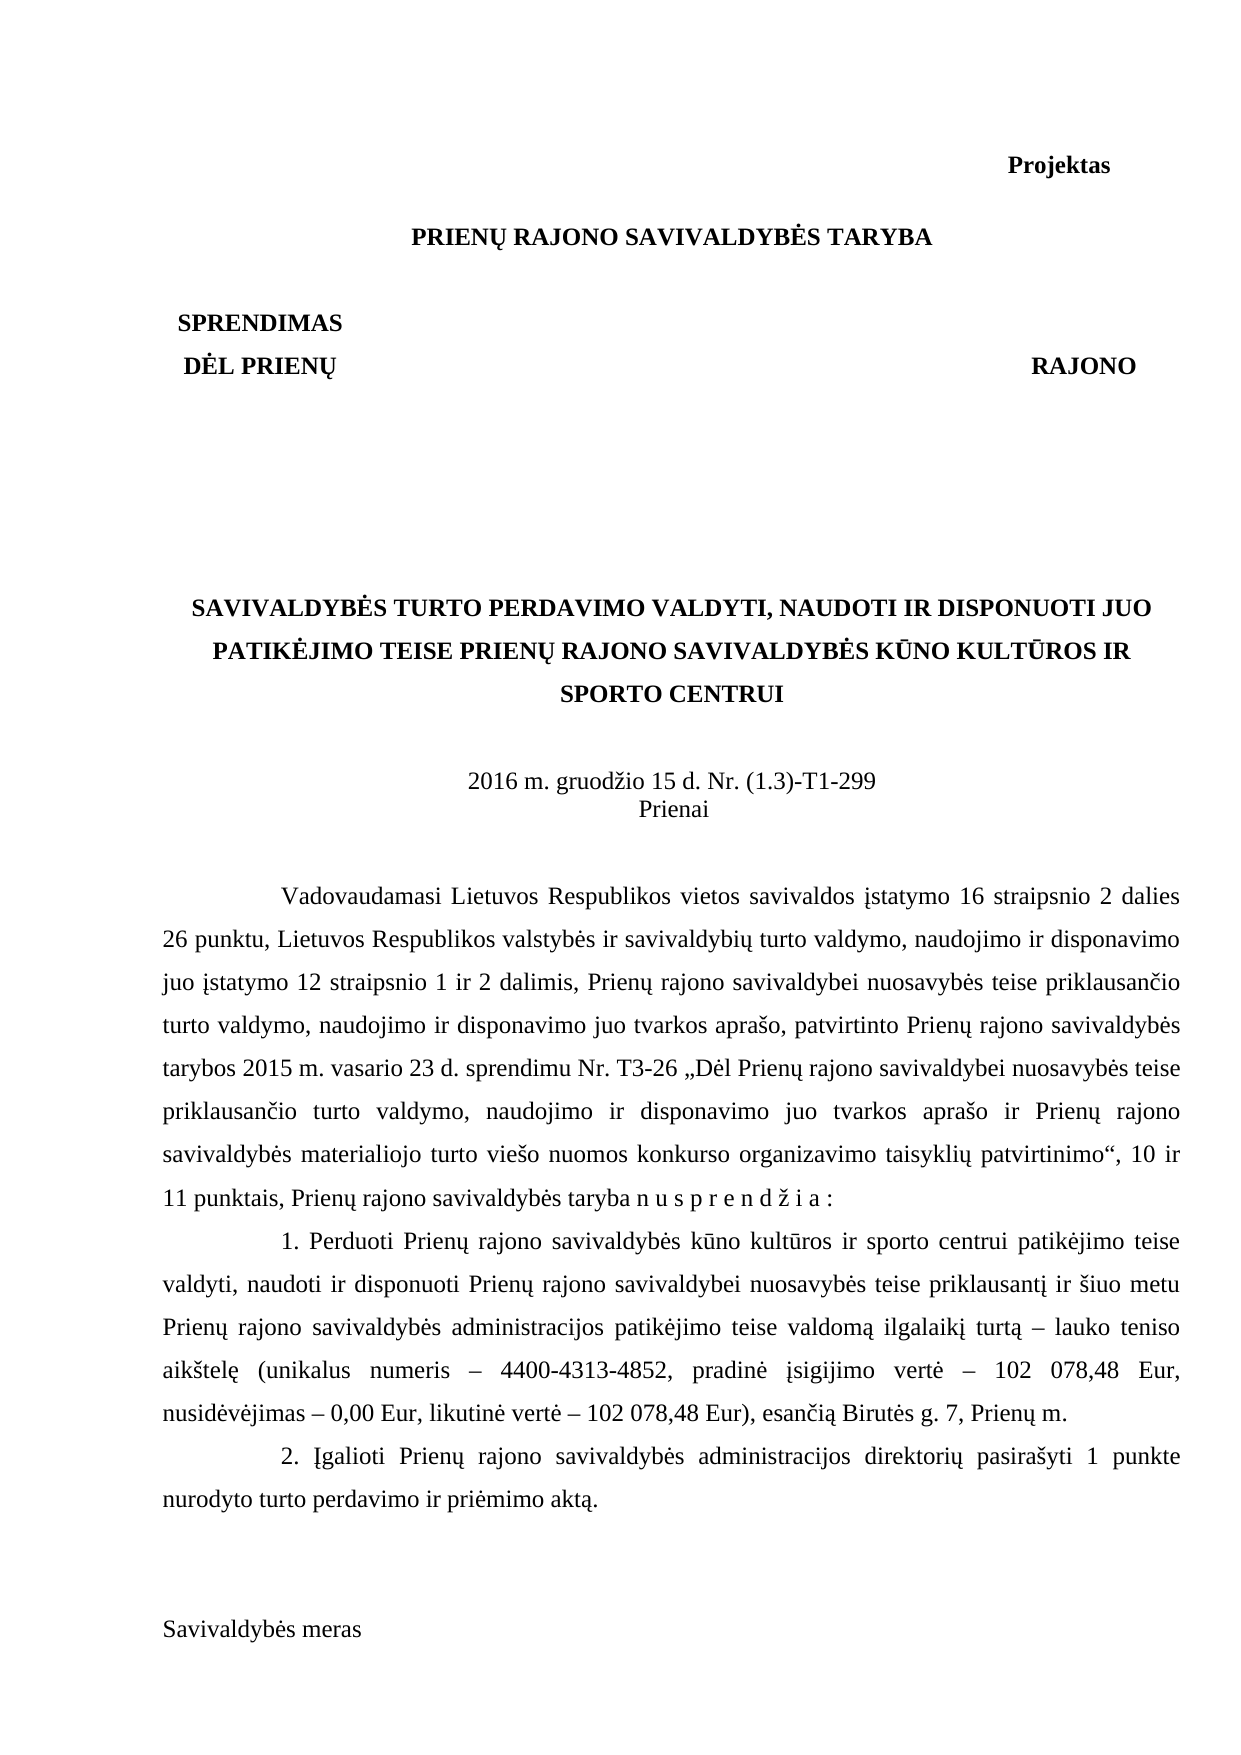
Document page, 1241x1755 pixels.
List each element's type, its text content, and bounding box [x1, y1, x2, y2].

text PRIENŲ RAJONO SAVIVALDYBĖS TARYBA [162, 222, 1181, 251]
text 1. Perduoti Prienų rajono savivaldybės kūno kultūros ir sporto centrui patikėjimo teise valdyti, naudoti ir disponuoti Prienų rajono savivaldybei nuosavybės teise priklausantį ir šiuo metu Prienų rajono savivaldybės administracijos patikėjimo teise valdomą ilgalaikį turtą – lauko teniso aikštelę (unikalus numeris – 4400-4313-4852, pradinė įsigijimo vertė – 102 078,48 Eur, nusidėvėjimas – 0,00 Eur, likutinė vertė – 102 078,48 Eur), esančią Birutės g. 7, Prienų m. [162, 1226, 1181, 1427]
text 2016 m. gruodžio 15 d. Nr. (1.3)-T1-299 [162, 766, 1181, 794]
text Savivaldybės meras [162, 1614, 1181, 1643]
text Projektas [162, 150, 1181, 179]
text Vadovaudamasi Lietuvos Respublikos vietos savivaldos įstatymo 16 straipsnio 2 dalies 26 punktu, Lietuvos Respublikos valstybės ir savivaldybių turto valdymo, naudojimo ir disponavimo juo įstatymo 12 straipsnio 1 ir 2 dalimis, Prienų rajono savivaldybei nuosavybės teise priklausančio turto valdymo, naudojimo ir disponavimo juo tvarkos aprašo, patvirtinto Prienų rajono savivaldybės tarybos 2015 m. vasario 23 d. sprendimu Nr. T3-26 „Dėl Prienų rajono savivaldybei nuosavybės teise priklausančio turto valdymo, naudojimo ir disponavimo juo tvarkos aprašo ir Prienų rajono savivaldybės materialiojo turto viešo nuomos konkurso organizavimo taisyklių patvirtinimo“, 10 ir 11 punktais, Prienų rajono savivaldybės taryba n u s p r e n d ž i a : [162, 881, 1181, 1211]
text DĖL PRIENŲ RAJONO SAVIVALDYBĖS TURTO PERDAVIMO VALDYTI, NAUDOTI IR DISPONUOTI JUO PATIKĖJIMO TEISE PRIENŲ RAJONO SAVIVALDYBĖS KŪNO KULTŪROS IR SPORTO CENTRUI [162, 351, 1181, 708]
text Prienai [612, 794, 1181, 823]
text Sprendimas [162, 308, 1181, 337]
text 2. Įgalioti Prienų rajono savivaldybės administracijos direktorių pasirašyti 1 punkte nurodyto turto perdavimo ir priėmimo aktą. [162, 1441, 1181, 1513]
